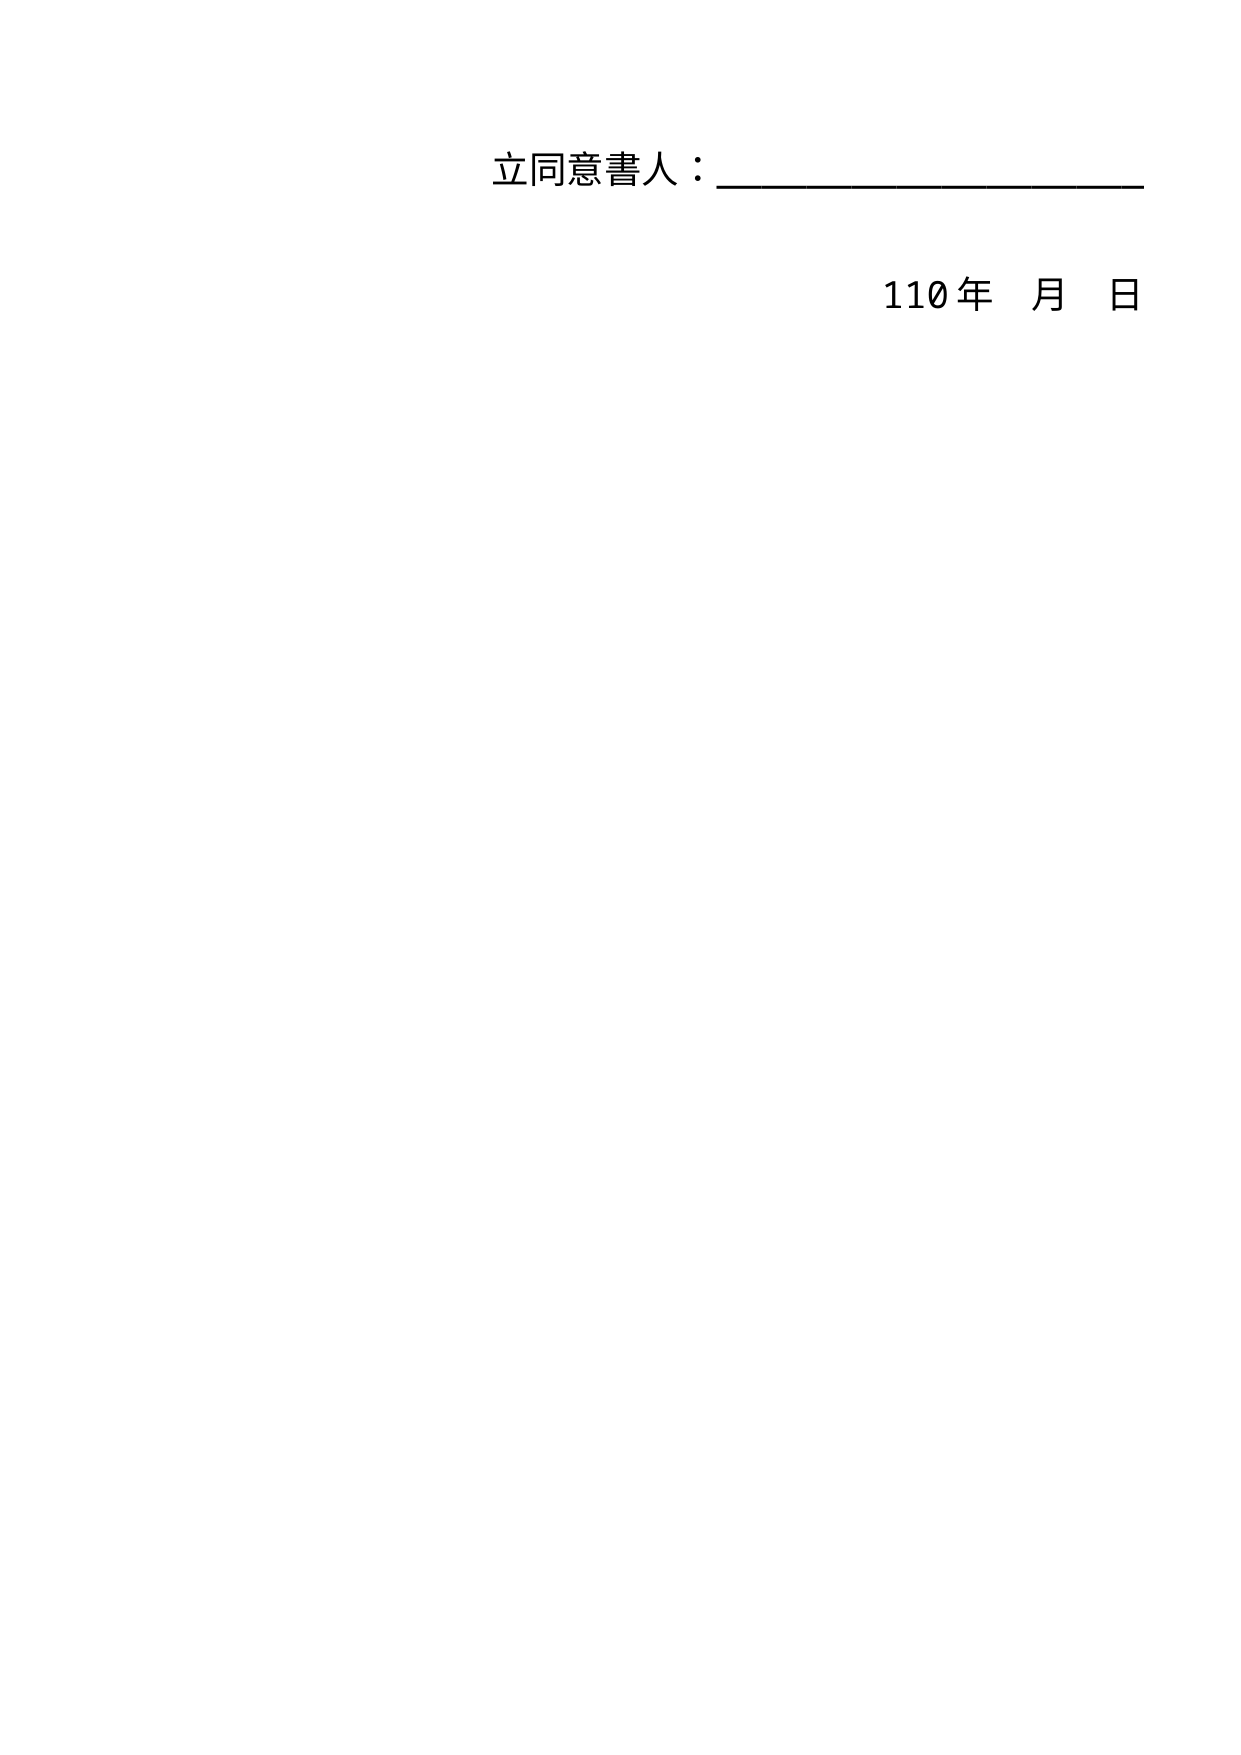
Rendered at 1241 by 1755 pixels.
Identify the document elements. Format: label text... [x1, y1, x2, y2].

text 立同意書人：___________________ [131, 126, 1144, 188]
text 110年 月 日 [131, 251, 1144, 313]
